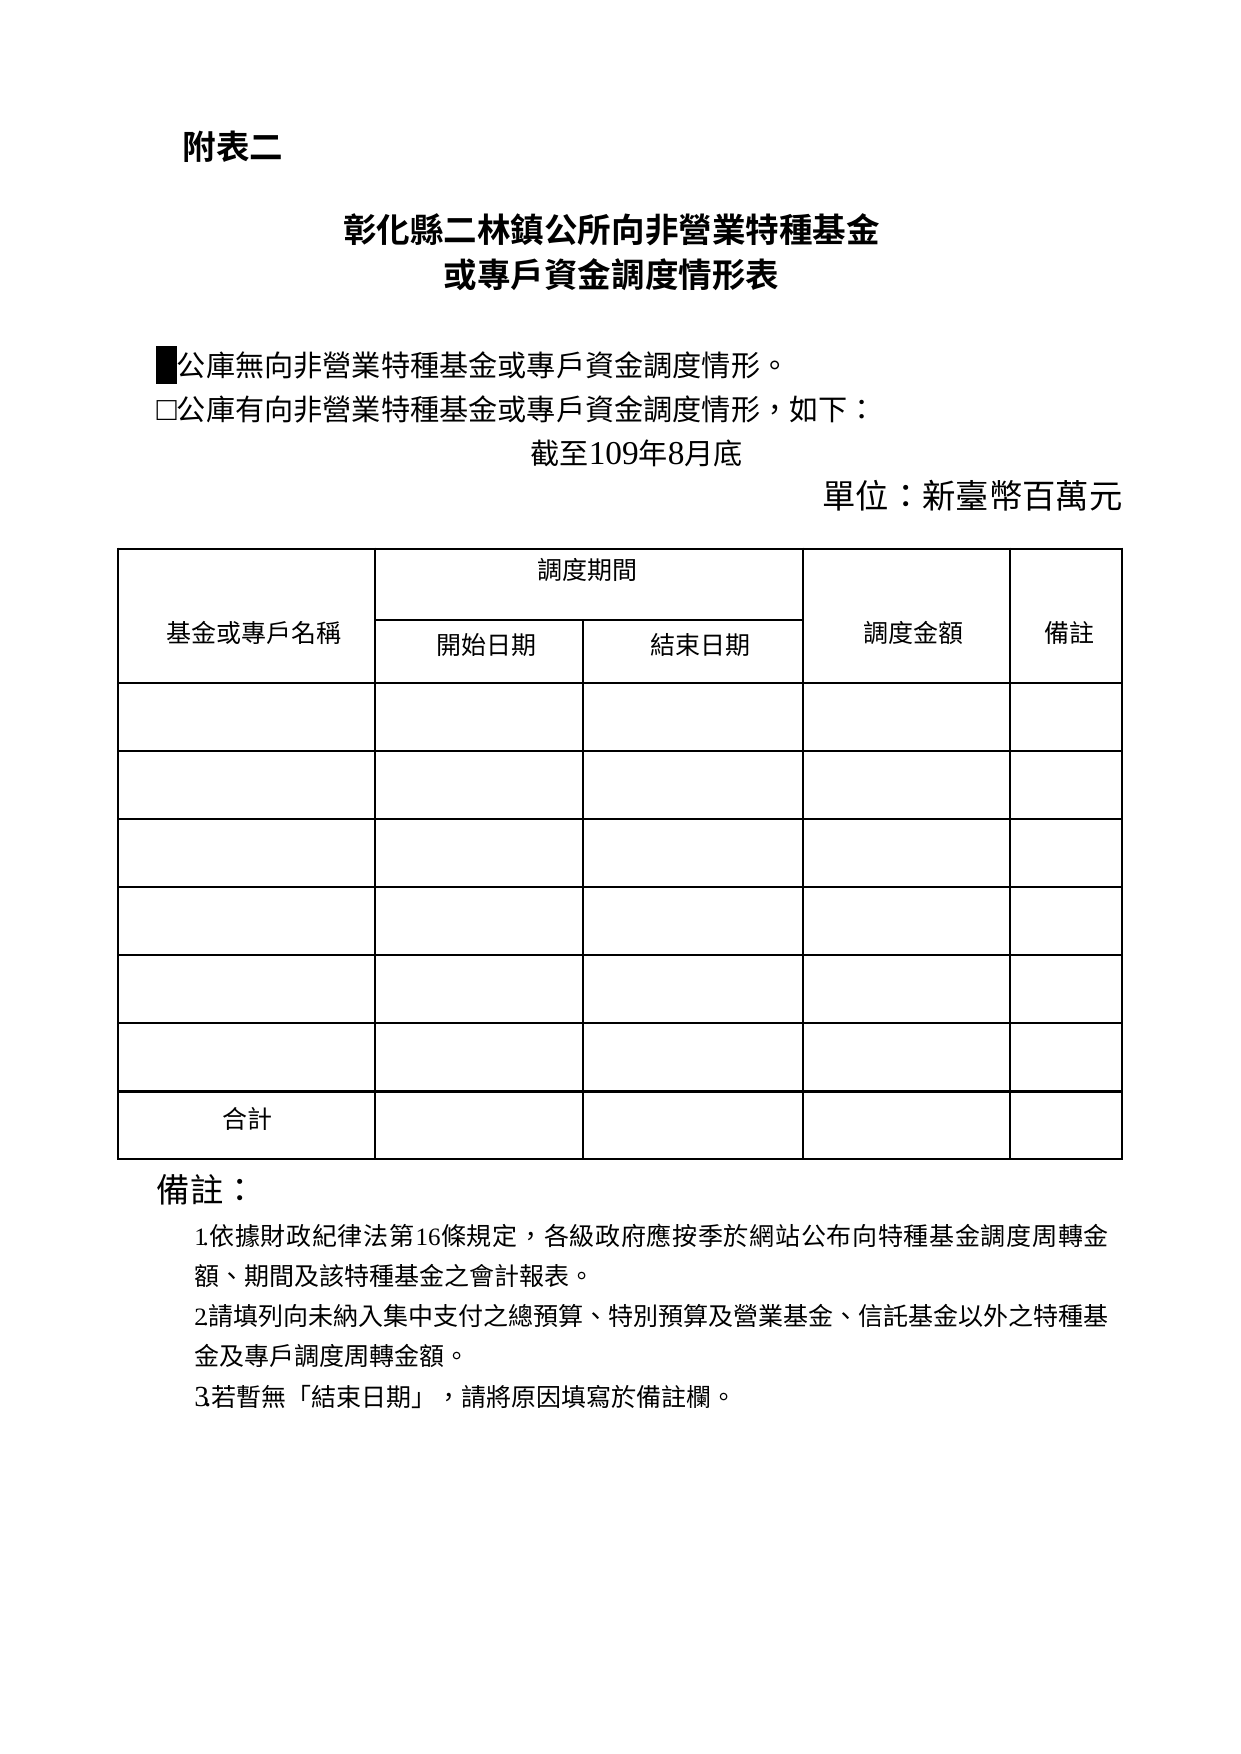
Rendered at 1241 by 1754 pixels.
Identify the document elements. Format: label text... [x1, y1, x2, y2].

table_cell [804, 684, 1009, 750]
table_cell [804, 820, 1009, 886]
table_header 基金或專戶名稱 [119, 550, 374, 682]
table_cell [119, 752, 374, 818]
table_cell [584, 888, 802, 954]
text 3.若暫無「結束日期」，請將原因填寫於備註欄。 [194, 1379, 1122, 1414]
table_cell [804, 1024, 1009, 1090]
table_cell [1011, 956, 1121, 1022]
table_cell [1011, 1024, 1121, 1090]
text □公庫有向非營業特種基金或專戶資金調度情形，如下： [156, 389, 1122, 429]
table_cell [584, 1024, 802, 1090]
table_cell [376, 684, 582, 750]
table_cell [584, 820, 802, 886]
table_cell 開始日期 [376, 621, 582, 682]
subtitle 附表二 [182, 118, 1122, 169]
table_cell [376, 888, 582, 954]
table_header 調度期間 [376, 550, 802, 619]
table_cell [804, 956, 1009, 1022]
table_cell [376, 956, 582, 1022]
text 2.請填列向未納入集中支付之總預算、特別預算及營業基金、信託基金以外之特種基金及專戶調度周轉金額。 [194, 1299, 1109, 1373]
table_cell [119, 888, 374, 954]
table_cell [804, 888, 1009, 954]
text 備註： [156, 1166, 1122, 1212]
text 1.依據財政紀律法第16條規定，各級政府應按季於網站公布向特種基金調度周轉金額、期間及該特種基金之會計報表。 [194, 1219, 1109, 1293]
table_cell [119, 684, 374, 750]
table_cell [584, 956, 802, 1022]
table_cell [1011, 820, 1121, 886]
table_cell [804, 752, 1009, 818]
table_header 調度金額 [804, 550, 1009, 682]
table_cell [584, 684, 802, 750]
table_cell [584, 1093, 802, 1158]
table_cell [1011, 752, 1121, 818]
table_cell [376, 1024, 582, 1090]
text 截至109年8月底 [530, 433, 1122, 473]
subtitle 彰化縣二林鎮公所向非營業特種基金或專戶資金調度情形表 [339, 203, 883, 298]
table_cell [376, 820, 582, 886]
table_cell [119, 956, 374, 1022]
table_cell [804, 1093, 1009, 1158]
table_cell [119, 820, 374, 886]
table_cell [1011, 684, 1121, 750]
table_cell [1011, 1093, 1121, 1158]
table_cell [1011, 888, 1121, 954]
table_header 備註 [1011, 550, 1121, 682]
text □公庫無向非營業特種基金或專戶資金調度情形。 [156, 346, 1122, 385]
table_cell [376, 1093, 582, 1158]
table_cell [119, 1024, 374, 1090]
text 單位：新臺幣百萬元 [118, 473, 1122, 518]
table_cell 結束日期 [584, 621, 802, 682]
table_cell [584, 752, 802, 818]
table_cell 合計 [119, 1093, 374, 1158]
table_cell [376, 752, 582, 818]
